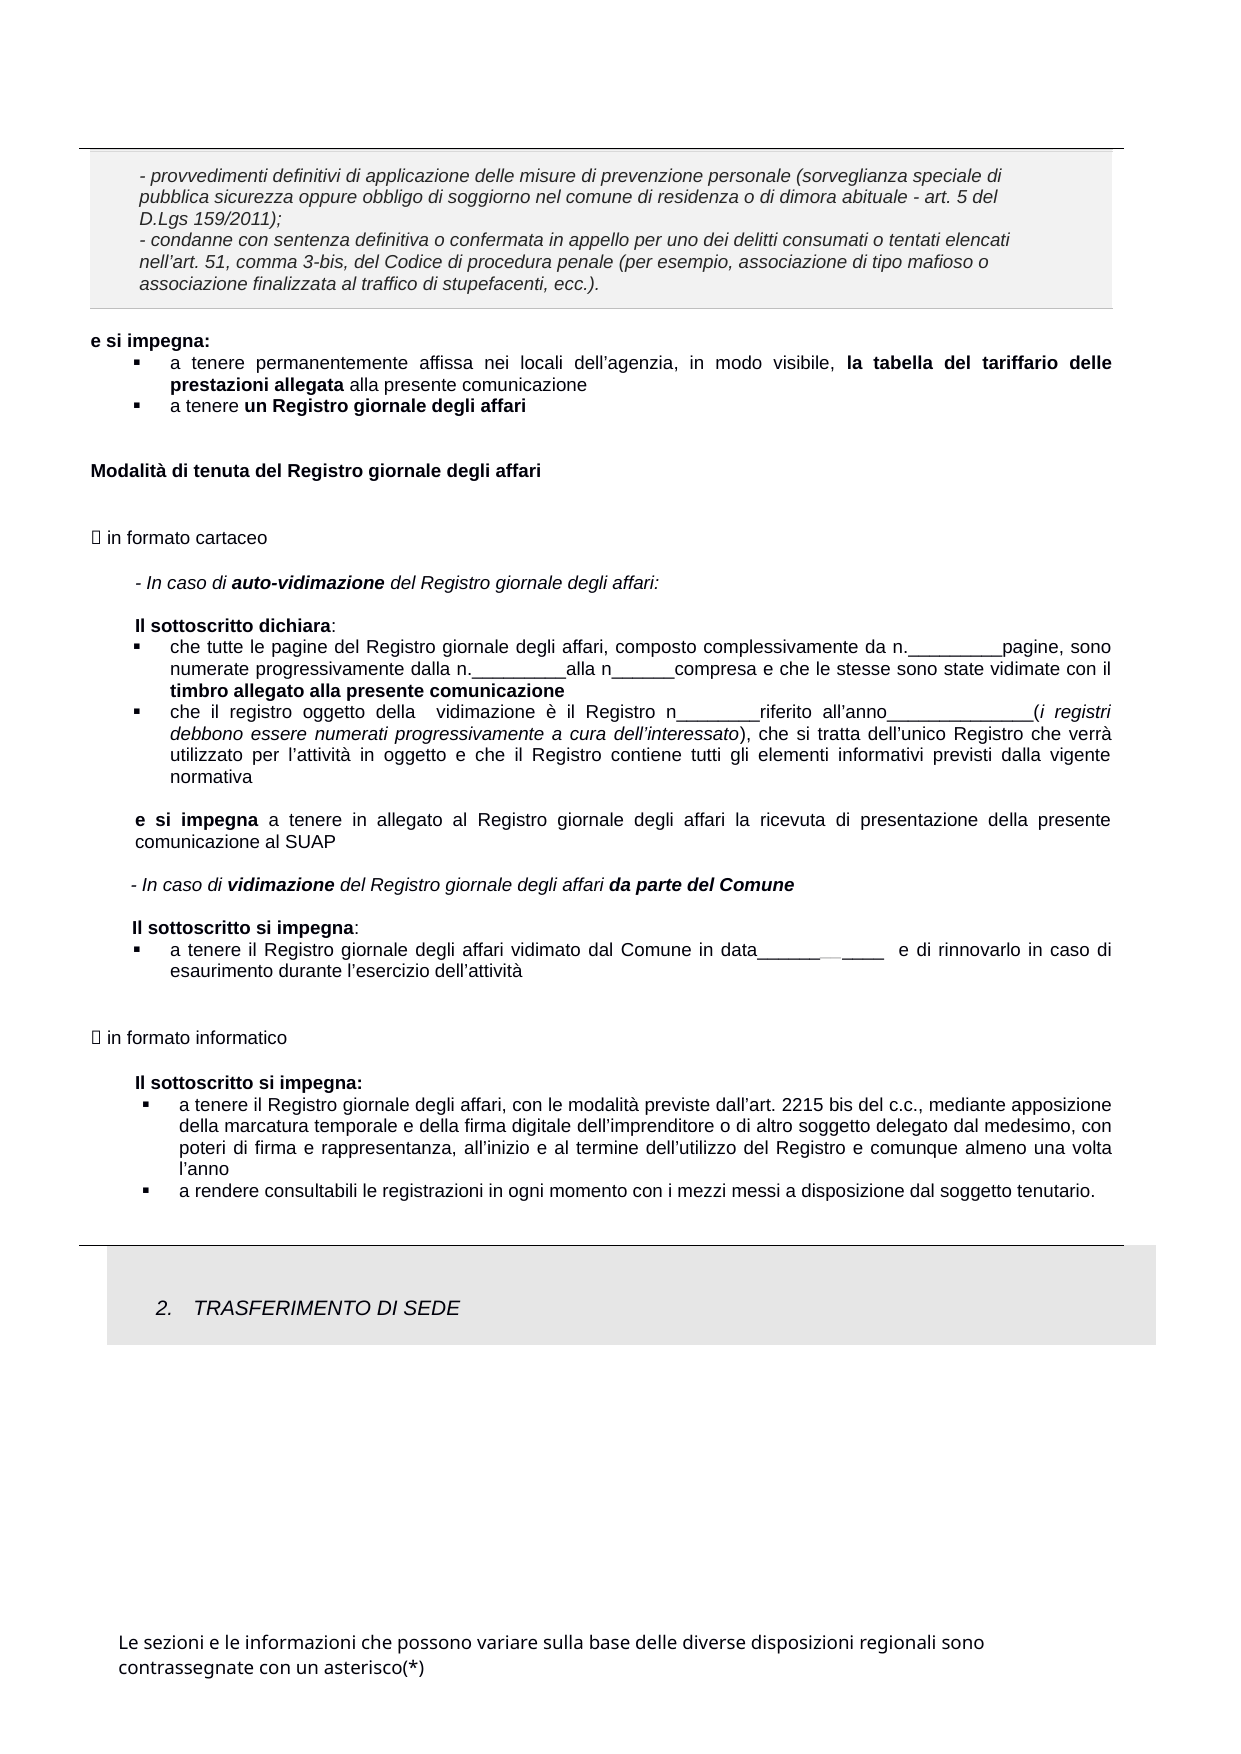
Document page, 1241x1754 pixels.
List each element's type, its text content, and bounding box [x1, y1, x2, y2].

table_cell [1156, 148, 1161, 1244]
table_cell [1156, 1245, 1161, 1345]
table_cell Il/la sottoscritto/a, COMUNICA l’avvio dell’attività di agenzia d’affari Descrizione dell’attività:  Organizzazione di mostre, fiere campionarie, esposizioni di prodotti, mercati, vendite televisive, congressi, riunioni, feste  Abbonamenti a giornali e riviste  Informazioni commerciali  Allestimento ed organizzazione di spettacoli ed eventi  Compravendita con procura di veicoli usati  Compravendita di cose usate____________________________________________ (specificare la tipologia)  Prenotazione e vendita di biglietti per spettacoli e manifestazioni  Disbrigo pratiche amministrative, per conto terzi, per il rilascio di documenti o certificazioni  Pubblicità per conto terzi  Disbrigo pratiche infortunistiche e assicurative  Spedizioni e trasporti  Altro_______________________________________________________ (specificare) Nel caso di attività on-line: L’attività verrà svolta:  esclusivamente on-line  anche on-line e il sito web è il seguente:__________________________________________________ DICHIARAZIONI Il/la sottoscritto/a, consapevole delle sanzioni penali previste dalla legge per le false dichiarazioni e attestazioni (art. 76 del DPR n. 445 del 2000, Codice penale e art. 19, comma 6, della L. n. 241 del 1990), sotto la propria responsabilità, dichiara: di essere in possesso dei requisiti di onorabilità che non sussistono nei propri confronti le cause di divieto, di decadenza o di sospensione previste dalla legge (art. 67 del D.Lgs. 06/09/2011, n. 159, “Effetti delle misure di prevenzione previste dal Codice delle leggi antimafia e delle misure di prevenzione, nonché nuove disposizioni in materia di documentazione antimafia”) e si impegna: a tenere permanentemente affissa nei locali dell’agenzia, in modo visibile, la tabella del tariffario delle prestazioni allegata alla presente comunicazione a tenere un Registro giornale degli affari Modalità di tenuta del Registro giornale degli affari  in formato cartaceo - In caso di auto-vidimazione del Registro giornale degli affari: Il sottoscritto dichiara: che tutte le pagine del Registro giornale degli affari, composto complessivamente da n._________pagine, sono numerate progressivamente dalla n._________alla n______compresa e che le stesse sono state vidimate con il timbro allegato alla presente comunicazione che il registro oggetto della vidimazione è il Registro n________riferito all’anno______________(i registri debbono essere numerati progressivamente a cura dell’interessato), che si tratta dell’unico Registro che verrà utilizzato per l’attività in oggetto e che il Registro contiene tutti gli elementi informativi previsti dalla vigente normativa e si impegna a tenere in allegato al Registro giornale degli affari la ricevuta di presentazione della presente comunicazione al SUAP - In caso di vidimazione del Registro giornale degli affari da parte del Comune Il sottoscritto si impegna: a tenere il Registro giornale degli affari vidimato dal Comune in data____________ e di rinnovarlo in caso di esaurimento durante l’esercizio dell’attività  in formato informatico Il sottoscritto si impegna: a tenere il Registro giornale degli affari, con le modalità previste dall’art. 2215 bis del c.c., mediante apposizione della marcatura temporale e della firma digitale dell’imprenditore o di altro soggetto delegato dal medesimo, con poteri di firma e rappresentanza, all’inizio e al termine dell’utilizzo del Registro e comunque almeno una volta l’anno a rendere consultabili le registrazioni in ogni momento con i mezzi messi a disposizione dal soggetto tenutario. [79, 149, 1124, 1244]
table_cell TRASFERIMENTO DI SEDE [107, 1245, 1156, 1345]
table_cell [1124, 148, 1156, 1244]
table_cell [79, 1246, 107, 1345]
table_cell - provvedimenti definitivi di applicazione delle misure di prevenzione personale (sorveglianza speciale di pubblica sicurezza oppure obbligo di soggiorno nel comune di residenza o di dimora abituale - art. 5 del D.Lgs 159/2011); - condanne con sentenza definitiva o confermata in appello per uno dei delitti consumati o tentati elencati nell’art. 51, comma 3-bis, del Codice di procedura penale (per esempio, associazione di tipo mafioso o associazione finalizzata al traffico di stupefacenti, ecc.). [90, 152, 1112, 308]
